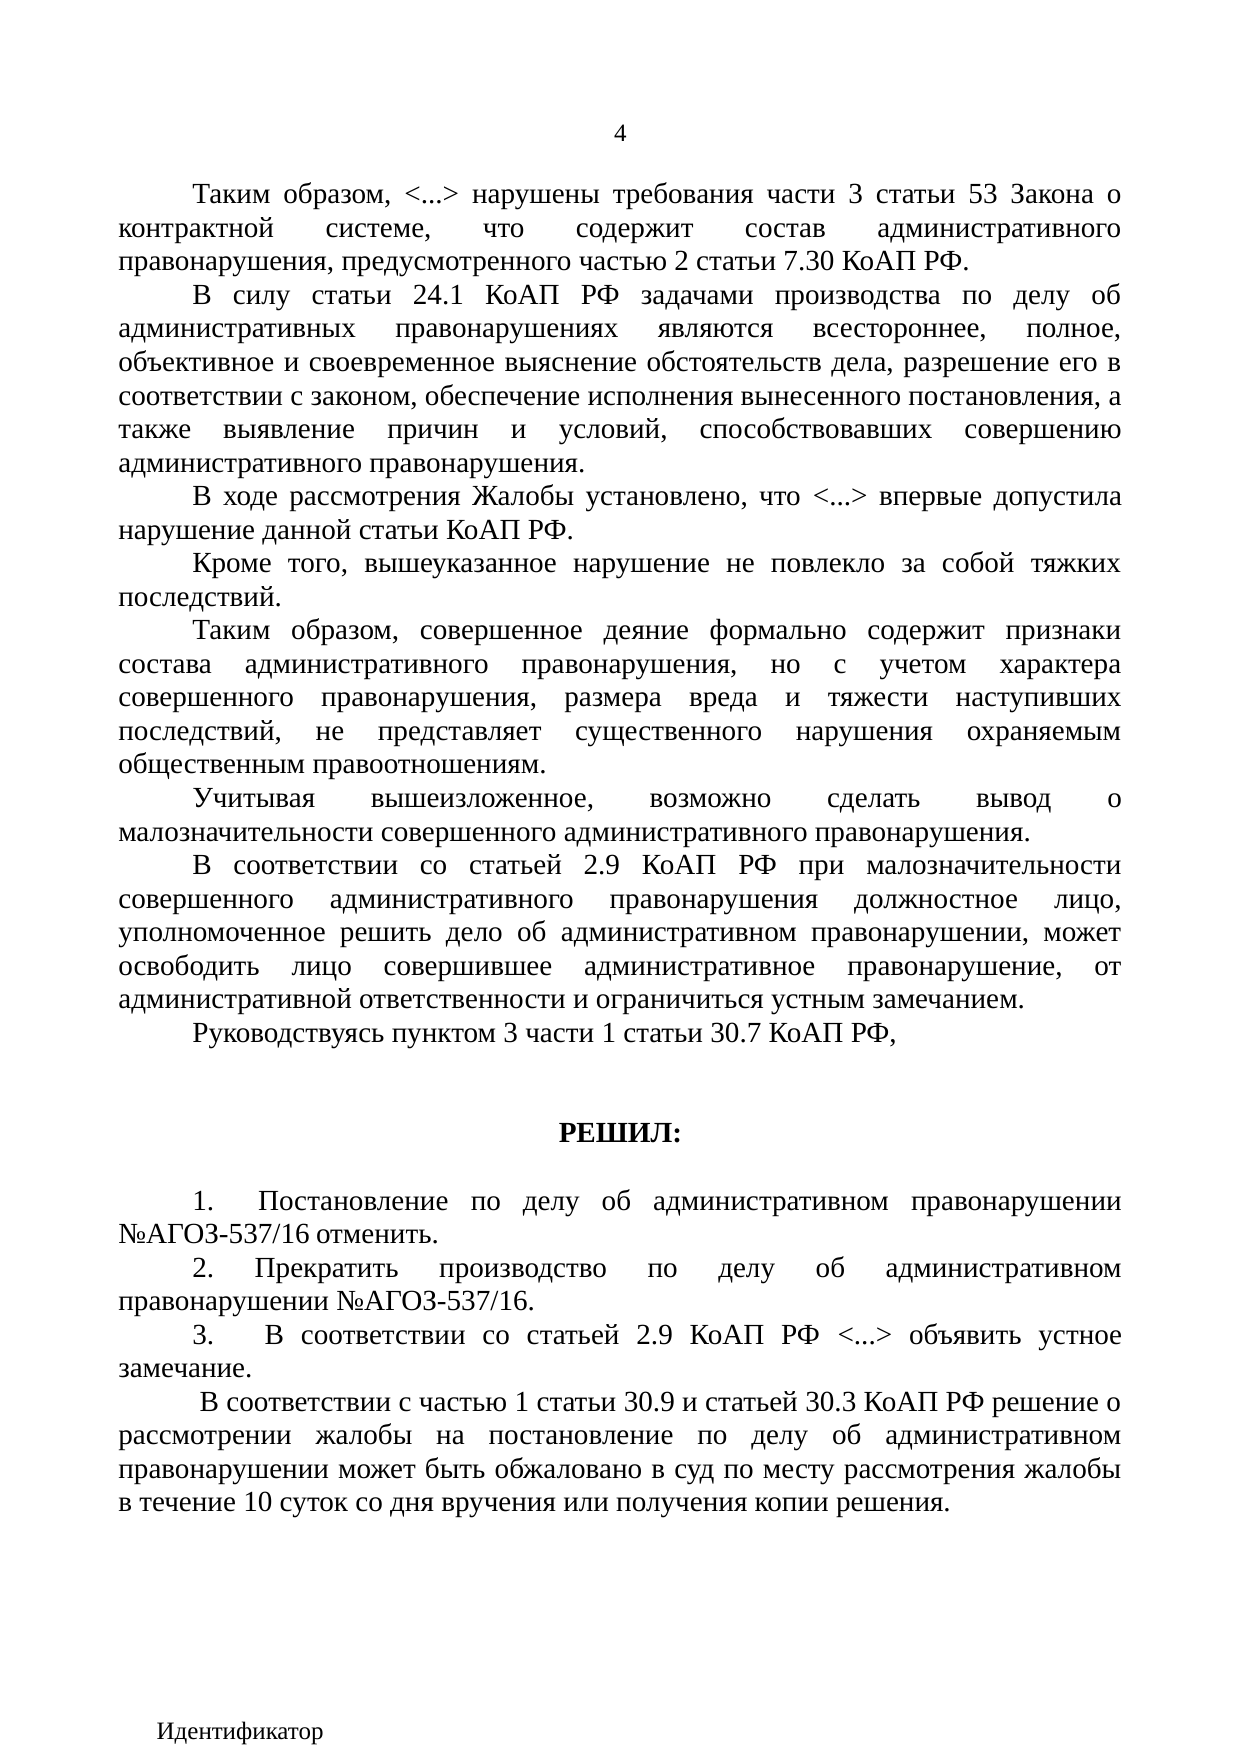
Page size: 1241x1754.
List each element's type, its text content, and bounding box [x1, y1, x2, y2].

text 2. Прекратить производство по делу об административном правонарушении №АГОЗ-537/16. [118, 1250, 1122, 1317]
text В соответствии с частью 1 статьи 30.9 и статьей 30.3 КоАП РФ решение о рассмотрении жалобы на постановление по делу об административном правонарушении может быть обжаловано в суд по месту рассмотрения жалобы в течение 10 суток со дня вручения или получения копии решения. [118, 1384, 1122, 1518]
text Кроме того, вышеуказанное нарушение не повлекло за собой тяжких последствий. [118, 545, 1122, 612]
text В силу статьи 24.1 КоАП РФ задачами производства по делу об административных правонарушениях являются всестороннее, полное, объективное и своевременное выяснение обстоятельств дела, разрешение его в соответствии с законом, обеспечение исполнения вынесенного постановления, а также выявление причин и условий, способствовавших совершению административного правонарушения. [118, 277, 1122, 478]
text В соответствии со статьей 2.9 КоАП РФ при малозначительности совершенного административного правонарушения должностное лицо, уполномоченное решить дело об административном правонарушении, может освободить лицо совершившее административное правонарушение, от административной ответственности и ограничиться устным замечанием. [118, 847, 1122, 1015]
text 1. Постановление по делу об административном правонарушении №АГОЗ-537/16 отменить. [118, 1183, 1122, 1250]
text Руководствуясь пунктом 3 части 1 статьи 30.7 КоАП РФ, [118, 1015, 1122, 1048]
text 3. В соответствии со статьей 2.9 КоАП РФ <...> объявить устное замечание. [118, 1317, 1122, 1384]
text РЕШИЛ: [118, 1116, 1122, 1149]
text В ходе рассмотрения Жалобы установлено, что <...> впервые допустила нарушение данной статьи КоАП РФ. [118, 478, 1122, 545]
text Таким образом, совершенное деяние формально содержит признаки состава административного правонарушения, но с учетом характера совершенного правонарушения, размера вреда и тяжести наступивших последствий, не представляет существенного нарушения охраняемым общественным правоотношениям. [118, 612, 1122, 780]
text Таким образом, <...> нарушены требования части 3 статьи 53 Закона о контрактной системе, что содержит состав административного правонарушения, предусмотренного частью 2 статьи 7.30 КоАП РФ. [118, 176, 1122, 277]
text Учитывая вышеизложенное, возможно сделать вывод о малозначительности совершенного административного правонарушения. [118, 780, 1122, 847]
